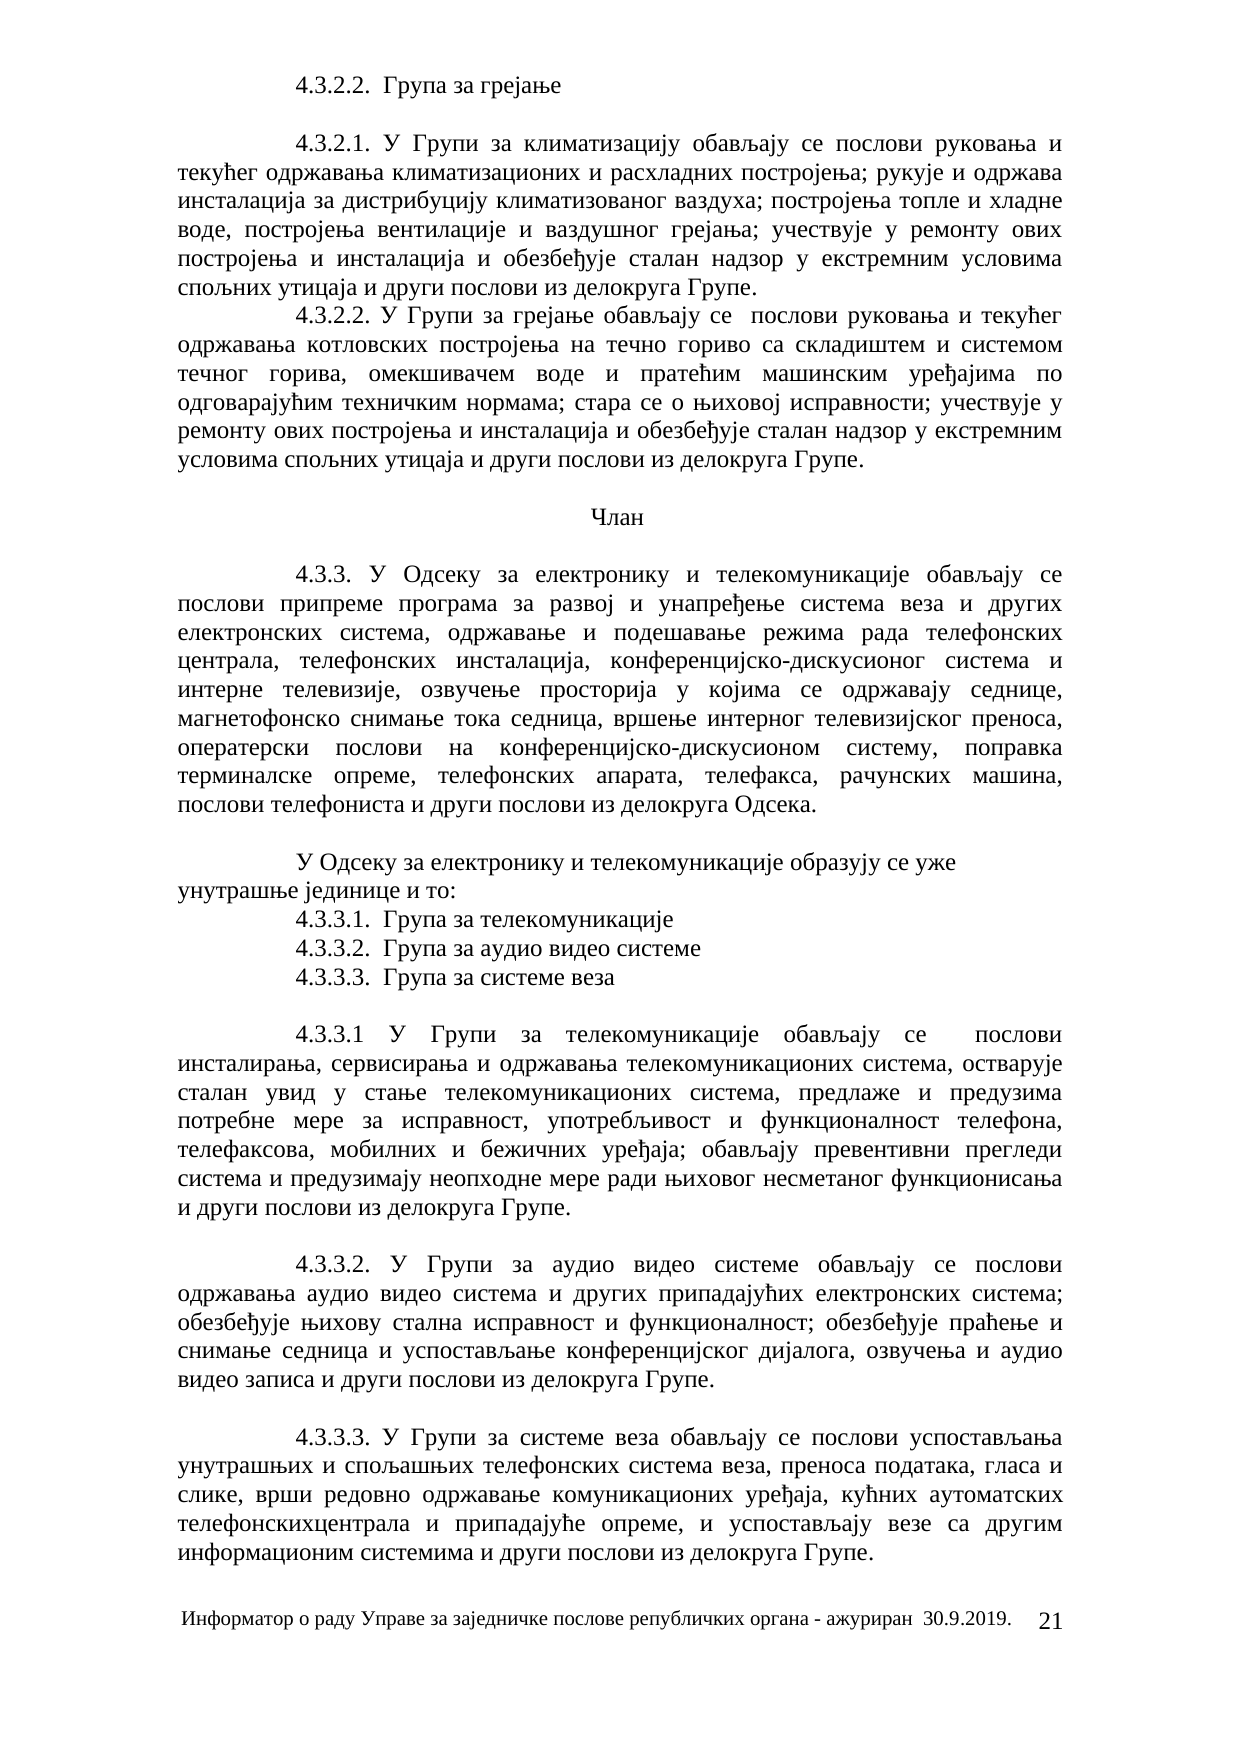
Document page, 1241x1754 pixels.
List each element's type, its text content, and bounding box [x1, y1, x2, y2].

text У Одсеку за електронику и телекомуникације образују се уже унутрашње јединице и то: [177, 847, 1063, 904]
text 4.3.2.1. У Групи за климатизацију обављају се послови руковања и текућег одржавања климатизационих и расхладних постројења; рукује и одржава инсталација за дистрибуцију климатизованог ваздуха; постројења топле и хладне воде, постројења вентилације и ваздушног грејања; учествује у ремонту ових постројења и инсталација и обезбеђује сталан надзор у екстремним условима спољних утицаја и други послови из делокруга Групе. [177, 128, 1063, 300]
text 4.3.2.2. У Групи за грејање обављају се послови руковања и текућег одржавања котловских постројења на течно гориво са складиштем и системом течног горива, омекшивачем воде и пратећим машинским уређајима по одговарајућим техничким нормама; стара се о њиховој исправности; учествује у ремонту ових постројења и инсталација и обезбеђује сталан надзор у екстремним условима спољних утицаја и други послови из делокруга Групе. [177, 300, 1063, 473]
text 4.3.3. У Одсеку за електронику и телекомуникације обављају се послови припреме програма за развој и унапређење система веза и других електронских система, одржавање и подешавање режима рада телефонских централа, телефонских инсталација, конференцијско-дискусионог система и интерне телевизије, озвучење просторија у којима се одржавају седнице, магнетофонско снимање тока седница, вршење интерног телевизијског преноса, оператерски послови на конференцијско-дискусионом систему, поправка терминалске опреме, телефонских апарата, телефакса, рачунских машина, послови телефониста и други послови из делокруга Одсека. [177, 559, 1063, 818]
text 4.3.3.2. Група за аудио видео системе [177, 933, 1063, 962]
text 4.3.3.1 У Групи за телекомуникације обављају се послови инсталирања, сервисирања и одржавања телекомуникационих система, остварује сталан увид у стање телекомуникационих система, предлаже и предузима потребне мере за исправност, употребљивост и функционалност телефона, телефаксова, мобилних и бежичних уређаја; обављају превентивни прегледи система и предузимају неопходне мере ради њиховог несметаног функционисања и други послови из делокруга Групе. [177, 1019, 1063, 1220]
text 4.3.3.1. Група за телекомуникације [177, 904, 1063, 933]
text 4.3.3.3. У Групи за системе веза обављају се послови успостављања унутрашњих и спољашњих телефонских система веза, преноса података, гласа и слике, врши редовно одржавање комуникационих уређаја, кућних аутоматских телефонскихцентрала и припадајуће опреме, и успостављају везе са другим информационим системима и други послови из делокруга Групе. [177, 1422, 1063, 1565]
text 4.3.2.2. Група за грејање [177, 70, 1063, 99]
text 4.3.3.3. Група за системе веза [177, 962, 1063, 990]
text 4.3.3.2. У Групи за аудио видео системе обављају се послови одржавања аудио видео система и других припадајућих електронских система; обезбеђује њихову стална исправност и функционалност; обезбеђује праћење и снимање седница и успостављање конференцијског дијалога, озвучења и аудио видео записа и други послови из делокруга Групе. [177, 1249, 1063, 1393]
text Члан [177, 502, 1063, 530]
